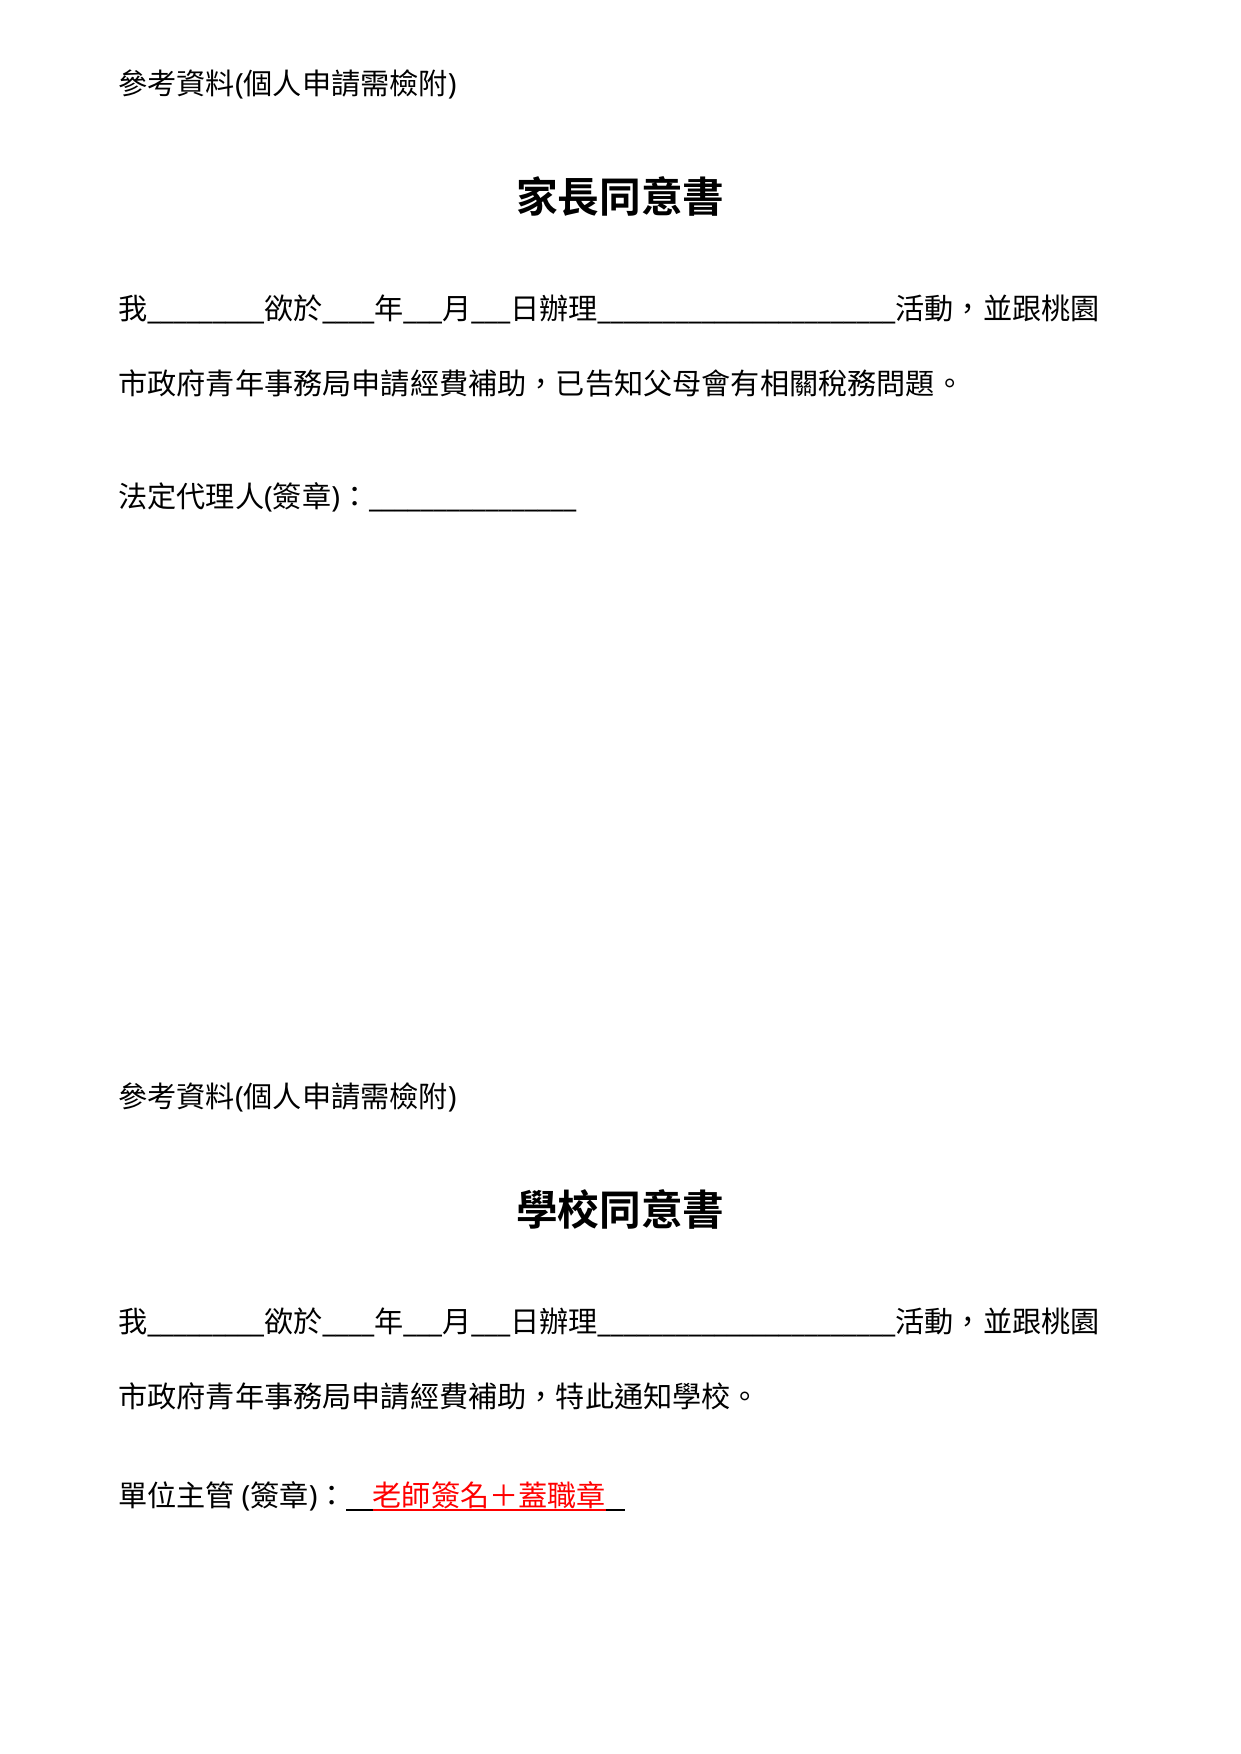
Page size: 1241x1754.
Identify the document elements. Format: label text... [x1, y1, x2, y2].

text 參考資料(個人申請需檢附) [118, 1057, 1122, 1132]
text 法定代理人(簽章)：________________ [118, 457, 1122, 532]
text 我_________欲於____年___月___日辦理_______________________活動，並跟桃園市政府青年事務局申請經費補助，特此通知學校。 [118, 1282, 1122, 1432]
text 我_________欲於____年___月___日辦理_______________________活動，並跟桃園市政府青年事務局申請經費補助，已告知父母會有相關稅務問題。 [118, 269, 1122, 419]
text 參考資料(個人申請需檢附) [118, 44, 1122, 119]
text 單位主管 (簽章)： 老師簽名＋蓋職章 [118, 1469, 1122, 1515]
text 家長同意書 [118, 157, 1122, 232]
text 學校同意書 [118, 1169, 1122, 1244]
